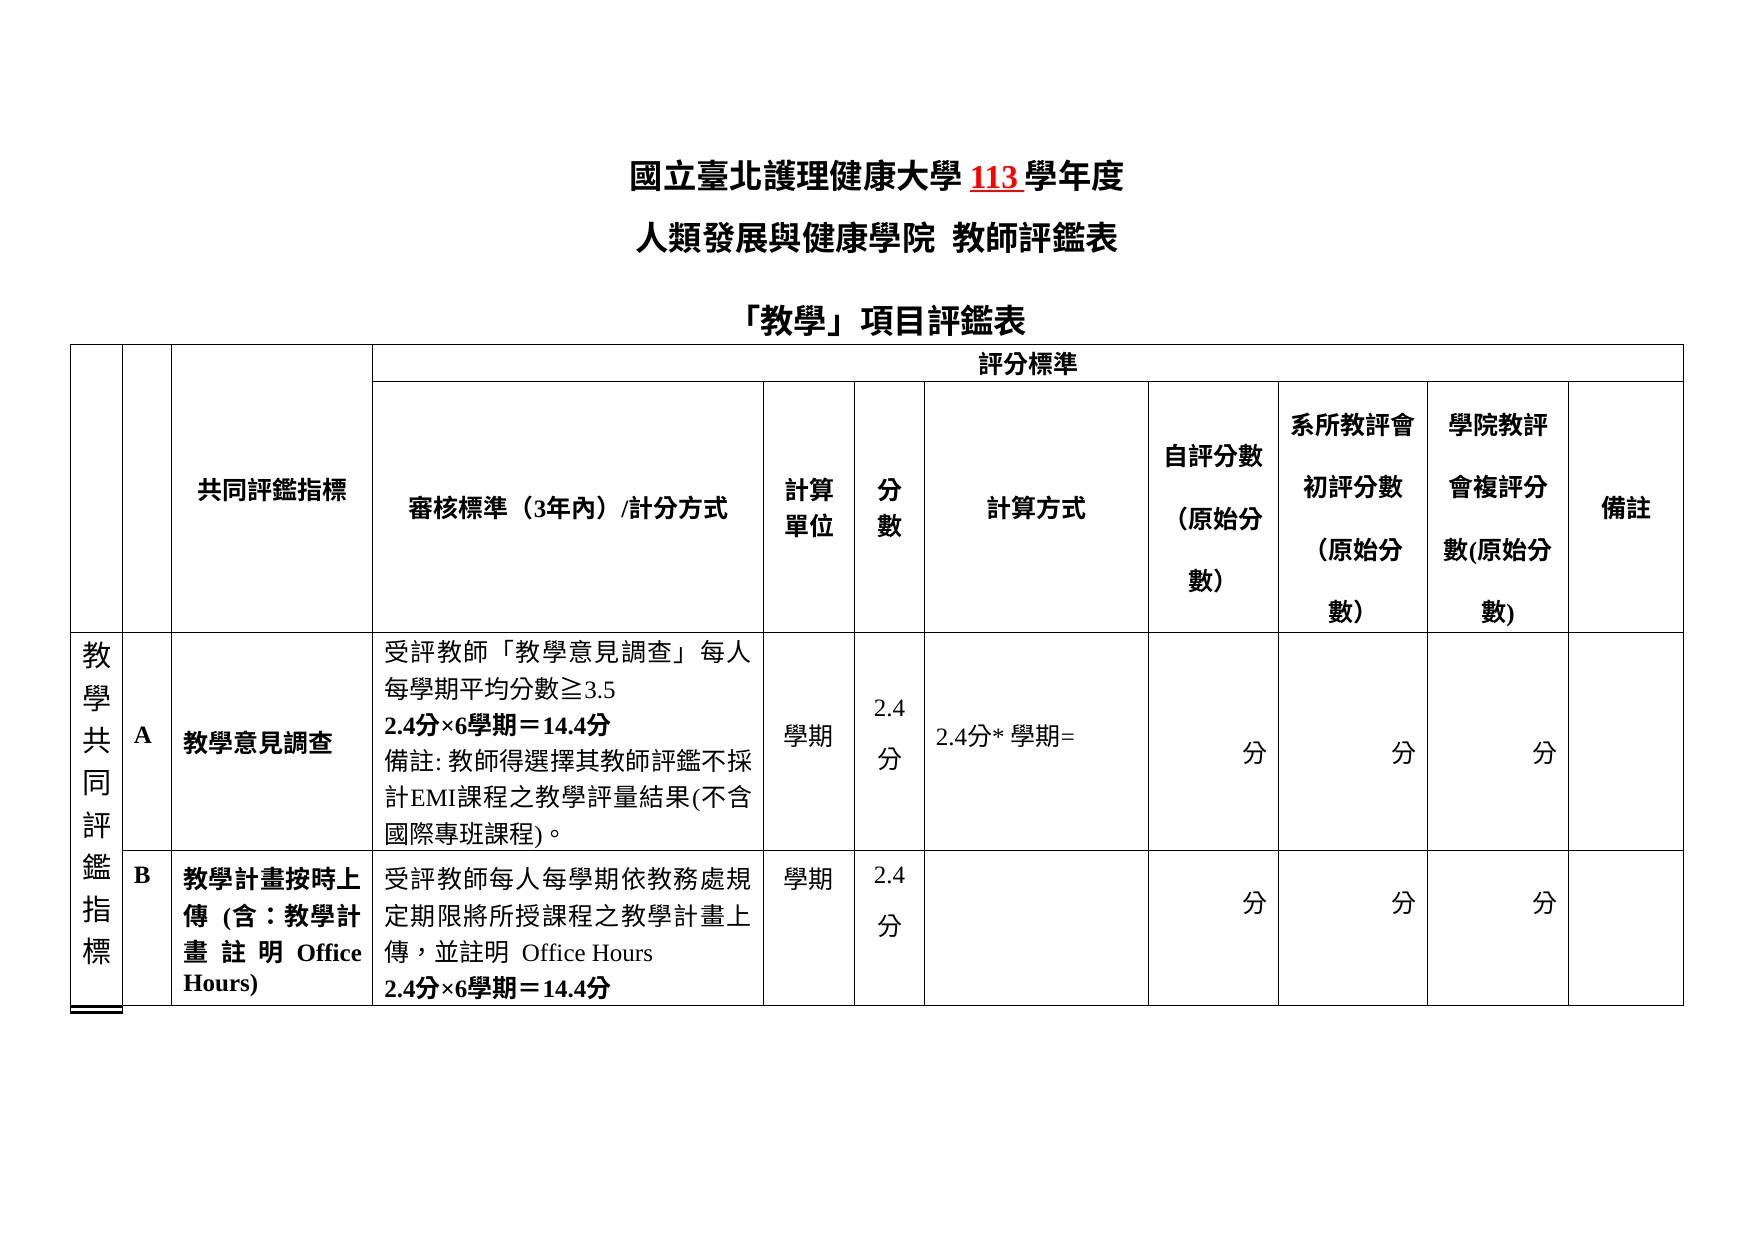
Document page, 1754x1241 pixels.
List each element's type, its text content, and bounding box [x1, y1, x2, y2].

table_cell 2.4分 [855, 851, 924, 1005]
table_cell A [123, 633, 171, 850]
table_cell 教學計畫按時上傳 (含：教學計畫註明Office Hours) [172, 851, 372, 1005]
table_cell 學期 [764, 633, 854, 850]
table_cell 分 [1279, 633, 1427, 850]
table_cell 學院教評會複評分數(原始分數) [1428, 382, 1568, 632]
table_cell B [123, 851, 171, 1005]
table_cell 分 [1279, 851, 1427, 1005]
table_cell [925, 851, 1148, 1005]
table_cell 共同評鑑指標 [172, 345, 372, 632]
table_header 「教學」項目評鑑表 [71, 257, 1683, 343]
table_cell 2.4分* 學期= [925, 633, 1148, 850]
table_cell [1569, 633, 1683, 850]
table_cell 分 [1428, 851, 1568, 1005]
table_cell 評分標準 [373, 345, 1683, 381]
table_cell [123, 345, 171, 632]
text 人類發展與健康學院 教師評鑑表 [71, 194, 1683, 257]
table_cell 受評教師「教學意見調查」每人每學期平均分數≧3.5 2.4分×6學期＝14.4分 備註: 教師得選擇其教師評鑑不採計EMI課程之教學評量結果(不含國際專班課程)。 [373, 633, 763, 850]
table_cell 備註 [1569, 382, 1683, 632]
text 國立臺北護理健康大學113學年度 [71, 132, 1683, 194]
table_cell 教學意見調查 [172, 633, 372, 850]
table_cell 系所教評會初評分數（原始分數） [1279, 382, 1427, 632]
table_cell 2.4分 [855, 633, 924, 850]
table_cell 分 [1149, 851, 1278, 1005]
table_cell 審核標準（3年內）/計分方式 [373, 382, 763, 632]
table_cell 分 [1428, 633, 1568, 850]
table_cell [71, 345, 122, 632]
table_cell 教學共同評鑑指標 [71, 633, 122, 1005]
table_cell [1569, 851, 1683, 1005]
table_cell 自評分數 （原始分數） [1149, 382, 1278, 632]
table_cell 計算方式 [925, 382, 1148, 632]
table_cell 分數 [855, 382, 924, 632]
table_cell 學期 [764, 851, 854, 1005]
table_cell 分 [1149, 633, 1278, 850]
table_cell 計算 單位 [764, 382, 854, 632]
table_cell 受評教師每人每學期依教務處規定期限將所授課程之教學計畫上傳，並註明 Office Hours 2.4分×6學期＝14.4分 [373, 851, 763, 1005]
